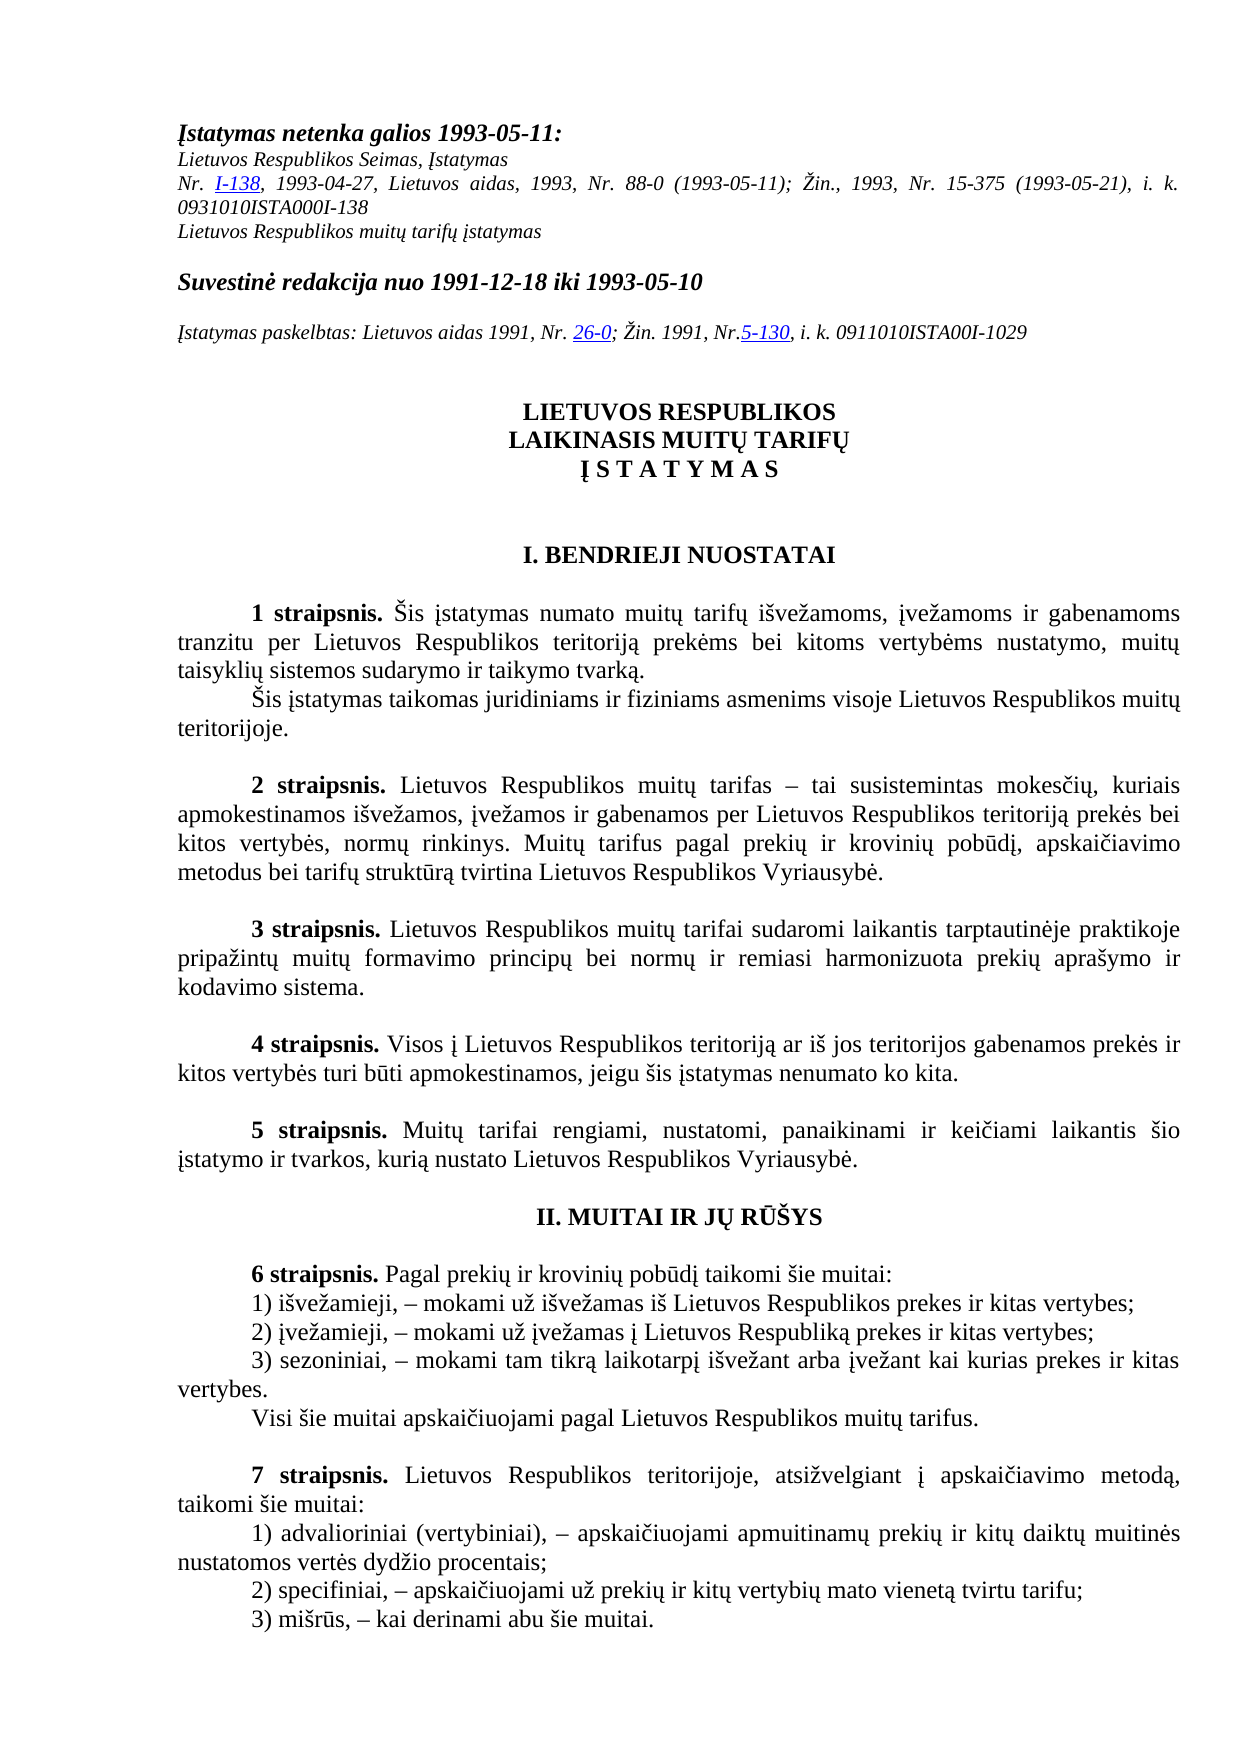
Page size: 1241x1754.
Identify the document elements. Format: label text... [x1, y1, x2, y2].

text Lietuvos Respublikos Seimas, Įstatymas [177, 147, 1181, 171]
text LIETUVOS RESPUBLIKOS [177, 397, 1181, 426]
text 1 straipsnis. Šis įstatymas numato muitų tarifų išvežamoms, įvežamoms ir gabenamoms tranzitu per Lietuvos Respublikos teritoriją prekėms bei kitoms vertybėms nustatymo, muitų taisyklių sistemos sudarymo ir taikymo tvarką. [177, 598, 1181, 684]
text LAIKINASIS MUITŲ TARIFŲ [177, 426, 1181, 454]
text Į S T A T Y M A S [177, 454, 1181, 483]
text I. BENDRIEJI NUOSTATAI [177, 541, 1181, 569]
text 2 straipsnis. Lietuvos Respublikos muitų tarifas – tai susistemintas mokesčių, kuriais apmokestinamos išvežamos, įvežamos ir gabenamos per Lietuvos Respublikos teritoriją prekės bei kitos vertybės, normų rinkinys. Muitų tarifus pagal prekių ir krovinių pobūdį, apskaičiavimo metodus bei tarifų struktūrą tvirtina Lietuvos Respublikos Vyriausybė. [177, 771, 1181, 886]
text Įstatymas paskelbtas: Lietuvos aidas 1991, Nr. 26-0; Žin. 1991, Nr.5-130, i. k. 0911010ISTA00I-1029 [177, 320, 1181, 344]
text Lietuvos Respublikos muitų tarifų įstatymas [177, 219, 1181, 243]
text 3) sezoniniai, – mokami tam tikrą laikotarpį išvežant arba įvežant kai kurias prekes ir kitas vertybes. [177, 1346, 1181, 1403]
text Įstatymas netenka galios 1993-05-11: [177, 118, 1181, 147]
text 2) specifiniai, – apskaičiuojami už prekių ir kitų vertybių mato vienetą tvirtu tarifu; [177, 1576, 1181, 1604]
text 1) išvežamieji, – mokami už išvežamas iš Lietuvos Respublikos prekes ir kitas vertybes; [177, 1288, 1181, 1317]
text Visi šie muitai apskaičiuojami pagal Lietuvos Respublikos muitų tarifus. [177, 1403, 1181, 1432]
text 2) įvežamieji, – mokami už įvežamas į Lietuvos Respubliką prekes ir kitas vertybes; [177, 1317, 1181, 1346]
text 5 straipsnis. Muitų tarifai rengiami, nustatomi, panaikinami ir keičiami laikantis šio įstatymo ir tvarkos, kurią nustato Lietuvos Respublikos Vyriausybė. [177, 1116, 1181, 1173]
text 7 straipsnis. Lietuvos Respublikos teritorijoje, atsižvelgiant į apskaičiavimo metodą, taikomi šie muitai: [177, 1461, 1181, 1518]
text 3) mišrūs, – kai derinami abu šie muitai. [177, 1604, 1181, 1633]
text 1) advalioriniai (vertybiniai), – apskaičiuojami apmuitinamų prekių ir kitų daiktų muitinės nustatomos vertės dydžio procentais; [177, 1518, 1181, 1576]
text Šis įstatymas taikomas juridiniams ir fiziniams asmenims visoje Lietuvos Respublikos muitų teritorijoje. [177, 684, 1181, 742]
text Suvestinė redakcija nuo 1991-12-18 iki 1993-05-10 [177, 267, 1181, 296]
text Nr. I-138, 1993-04-27, Lietuvos aidas, 1993, Nr. 88-0 (1993-05-11); Žin., 1993, Nr. 15-375 (1993-05-21), i. k. 0931010ISTA000I-138 [177, 171, 1181, 219]
text 4 straipsnis. Visos į Lietuvos Respublikos teritoriją ar iš jos teritorijos gabenamos prekės ir kitos vertybės turi būti apmokestinamos, jeigu šis įstatymas nenumato ko kita. [177, 1029, 1181, 1087]
text II. MUITAI IR JŲ RŪŠYS [177, 1202, 1181, 1231]
text 6 straipsnis. Pagal prekių ir krovinių pobūdį taikomi šie muitai: [177, 1259, 1181, 1288]
text 3 straipsnis. Lietuvos Respublikos muitų tarifai sudaromi laikantis tarptautinėje praktikoje pripažintų muitų formavimo principų bei normų ir remiasi harmonizuota prekių aprašymo ir kodavimo sistema. [177, 914, 1181, 1001]
